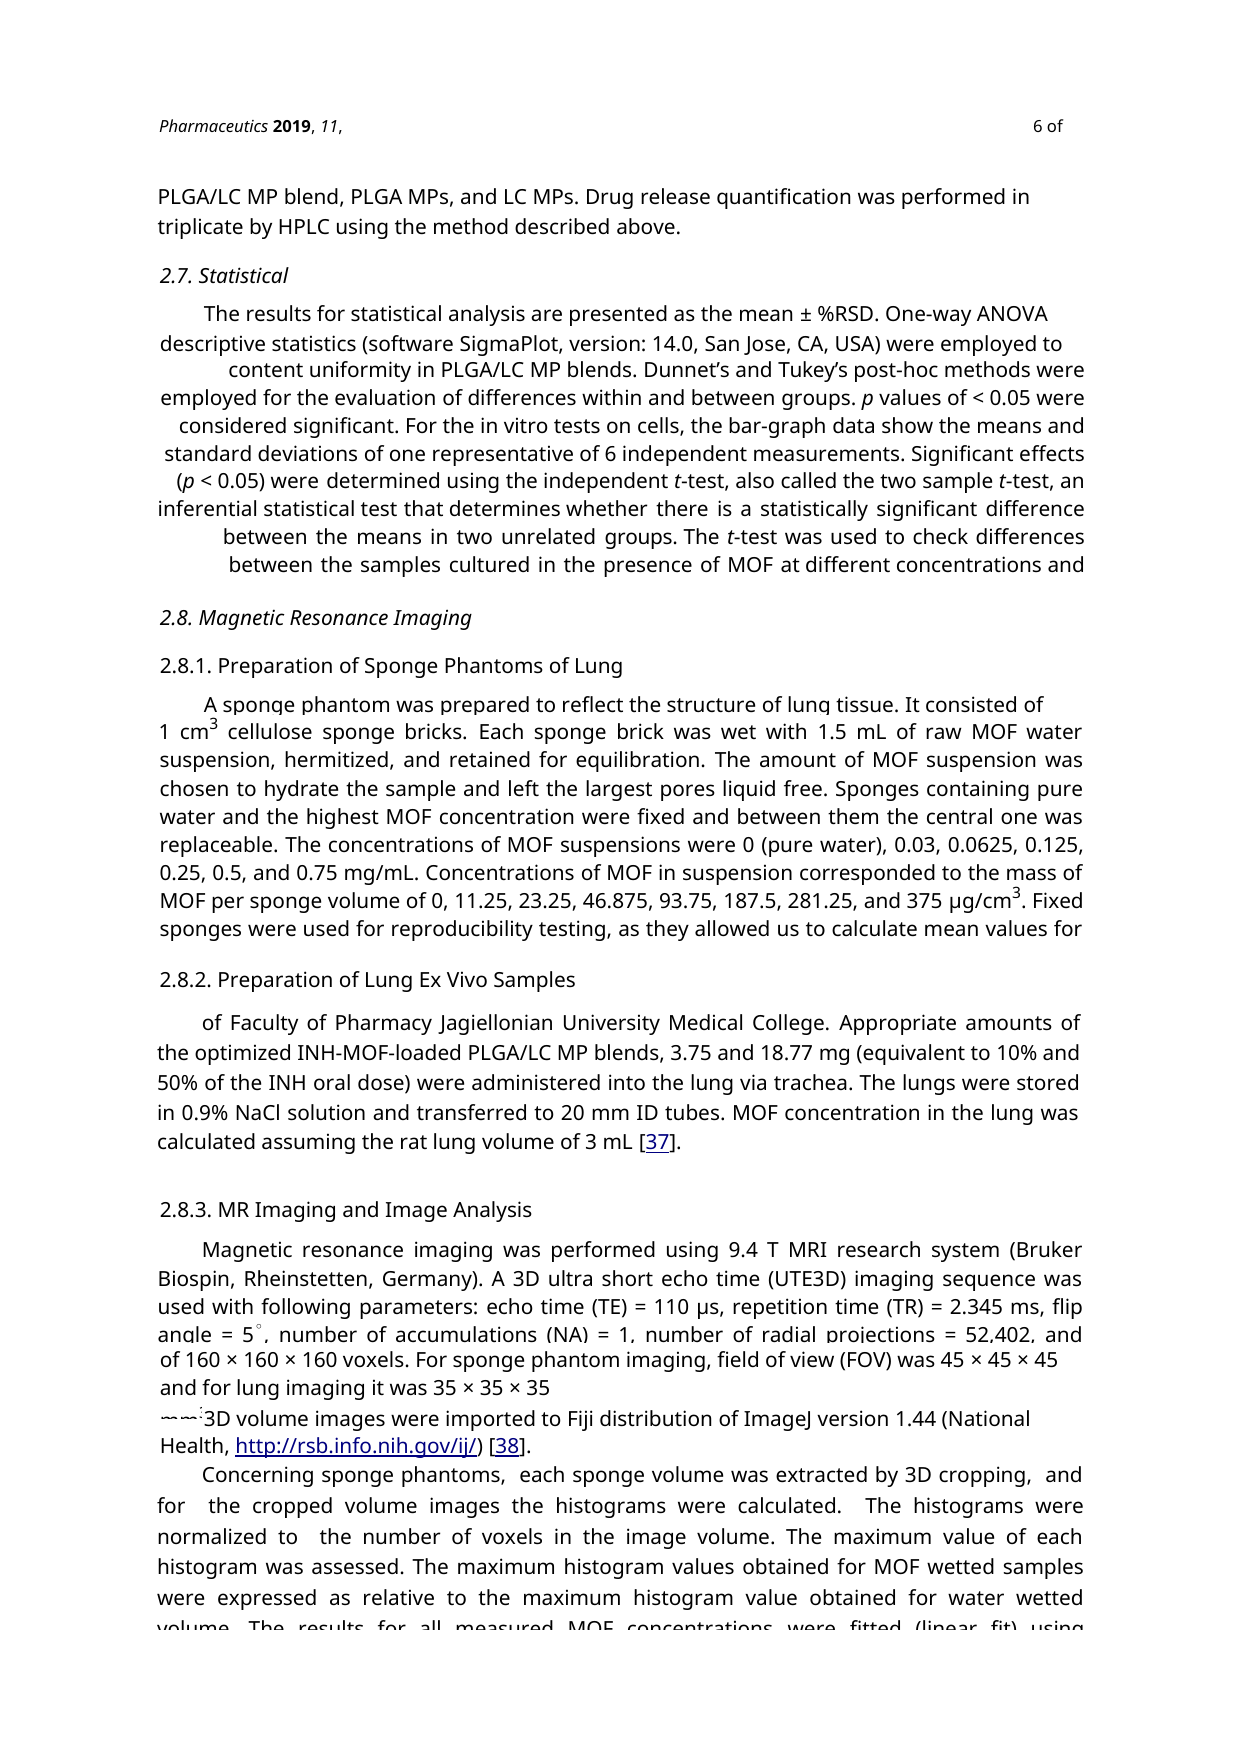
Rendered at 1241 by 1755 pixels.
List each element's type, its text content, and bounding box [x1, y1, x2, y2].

text Pharmaceutics 2019, 11, 687 [159, 115, 355, 138]
text 1 cm3 cellulose sponge bricks. Each sponge brick was wet with 1.5 mL of raw MOF water suspension, hermitized, and retained for equilibration. The amount of MOF suspension was chosen to hydrate the sample and left the largest pores liquid free. Sponges containing pure water and the highest MOF concentration were fixed and between them the central one was replaceable. The concentrations of MOF suspensions were 0 (pure water), 0.03, 0.0625, 0.125, 0.25, 0.5, and 0.75 mg/mL. Concentrations of MOF in suspension corresponded to the mass of MOF per sponge volume of 0, 11.25, 23.25, 46.875, 93.75, 187.5, 281.25, and 375 µg/cm3. Fixed sponges were used for reproducibility testing, as they allowed us to calculate mean values for six independent measurements (n = 6). [158, 717, 1084, 945]
text 6 of 25 [1033, 115, 1083, 138]
text 2.7. Statistical Analysis [159, 261, 363, 289]
text Magnetic resonance imaging was performed using 9.4 T MRI research system (Bruker Biospin, Rheinstetten, Germany). A 3D ultra short echo time (UTE3D) imaging sequence was used with following parameters: echo time (TE) = 110 µs, repetition time (TR) = 2.345 ms, flip angle = 5◦, number of accumulations (NA) = 1, number of radial projections = 52,402, and reconstructed 3D volume image [157, 1235, 1083, 1343]
text 3D volume images were imported to Fiji distribution of ImageJ version 1.44 (National Institutes of [204, 1404, 1083, 1431]
text 2.8.3. MR Imaging and Image Analysis [159, 1195, 1085, 1223]
text descriptive statistics (software SigmaPlot, version: 14.0, San Jose, CA, USA) were employed to analyze [159, 329, 1083, 356]
text 2.8.1. Preparation of Sponge Phantoms of Lung Tissue [159, 651, 658, 679]
text of 160 × 160 × 160 voxels. For sponge phantom imaging, field of view (FOV) was 45 × 45 × 45 mm3, [159, 1345, 1085, 1391]
text Concerning sponge phantoms, each sponge volume was extracted by 3D cropping, and for the cropped volume images the histograms were calculated. The histograms were normalized to the number of voxels in the image volume. The maximum value of each histogram was assessed. The maximum histogram values obtained for MOF wetted samples were expressed as relative to the maximum histogram value obtained for water wetted volume. The results for all measured MOF concentrations were fitted (linear fit) using Microsoft Excel 2010 (Microsoft, Redmond, WA, USA). [157, 1461, 1085, 1629]
text Health, http://rsb.info.nih.gov/ij/) [38]. [159, 1431, 1086, 1459]
text 2.8.2. Preparation of Lung Ex Vivo Samples [159, 965, 1083, 993]
text The experiment was performed on excised Wistar rat lungs obtained from animal facility of Faculty of Pharmacy Jagiellonian University Medical College. Appropriate amounts of the optimized INH-MOF-loaded PLGA/LC MP blends, 3.75 and 18.77 mg (equivalent to 10% and 50% of the INH oral dose) were administered into the lung via trachea. The lungs were stored in 0.9% NaCl solution and transferred to 20 mm ID tubes. MOF concentration in the lung was calculated assuming the rat lung volume of 3 mL [37]. [157, 1008, 1081, 1174]
text and for lung imaging it was 35 × 35 × 35 mm3. [159, 1373, 588, 1419]
text 2.8. Magnetic Resonance Imaging (MRI) [159, 603, 508, 631]
text The results for statistical analysis are presented as the mean ± %RSD. One-way ANOVA and [204, 299, 1083, 327]
text A sponge phantom was prepared to reflect the structure of lung tissue. It consisted of three 2 × 2 × [204, 690, 1083, 715]
text content uniformity in PLGA/LC MP blends. Dunnet’s and Tukey’s post-hoc methods were employed for the evaluation of differences within and between groups. p values of < 0.05 were considered significant. For the in vitro tests on cells, the bar-graph data show the means and standard deviations of one representative of 6 independent measurements. Significant effects (p < 0.05) were determined using the independent t-test, also called the two sample t-test, an inferential statistical test that determines whether there is a statistically significant difference between the means in two unrelated groups. The t-test was used to check differences between the samples cultured in the presence of MOF at different concentrations and control but not to compare different MOF concentrations with each other. [156, 356, 1084, 582]
text PLGA/LC MP blend, PLGA MPs, and LC MPs. Drug release quantification was performed in triplicate by HPLC using the method described above. [157, 182, 1082, 240]
